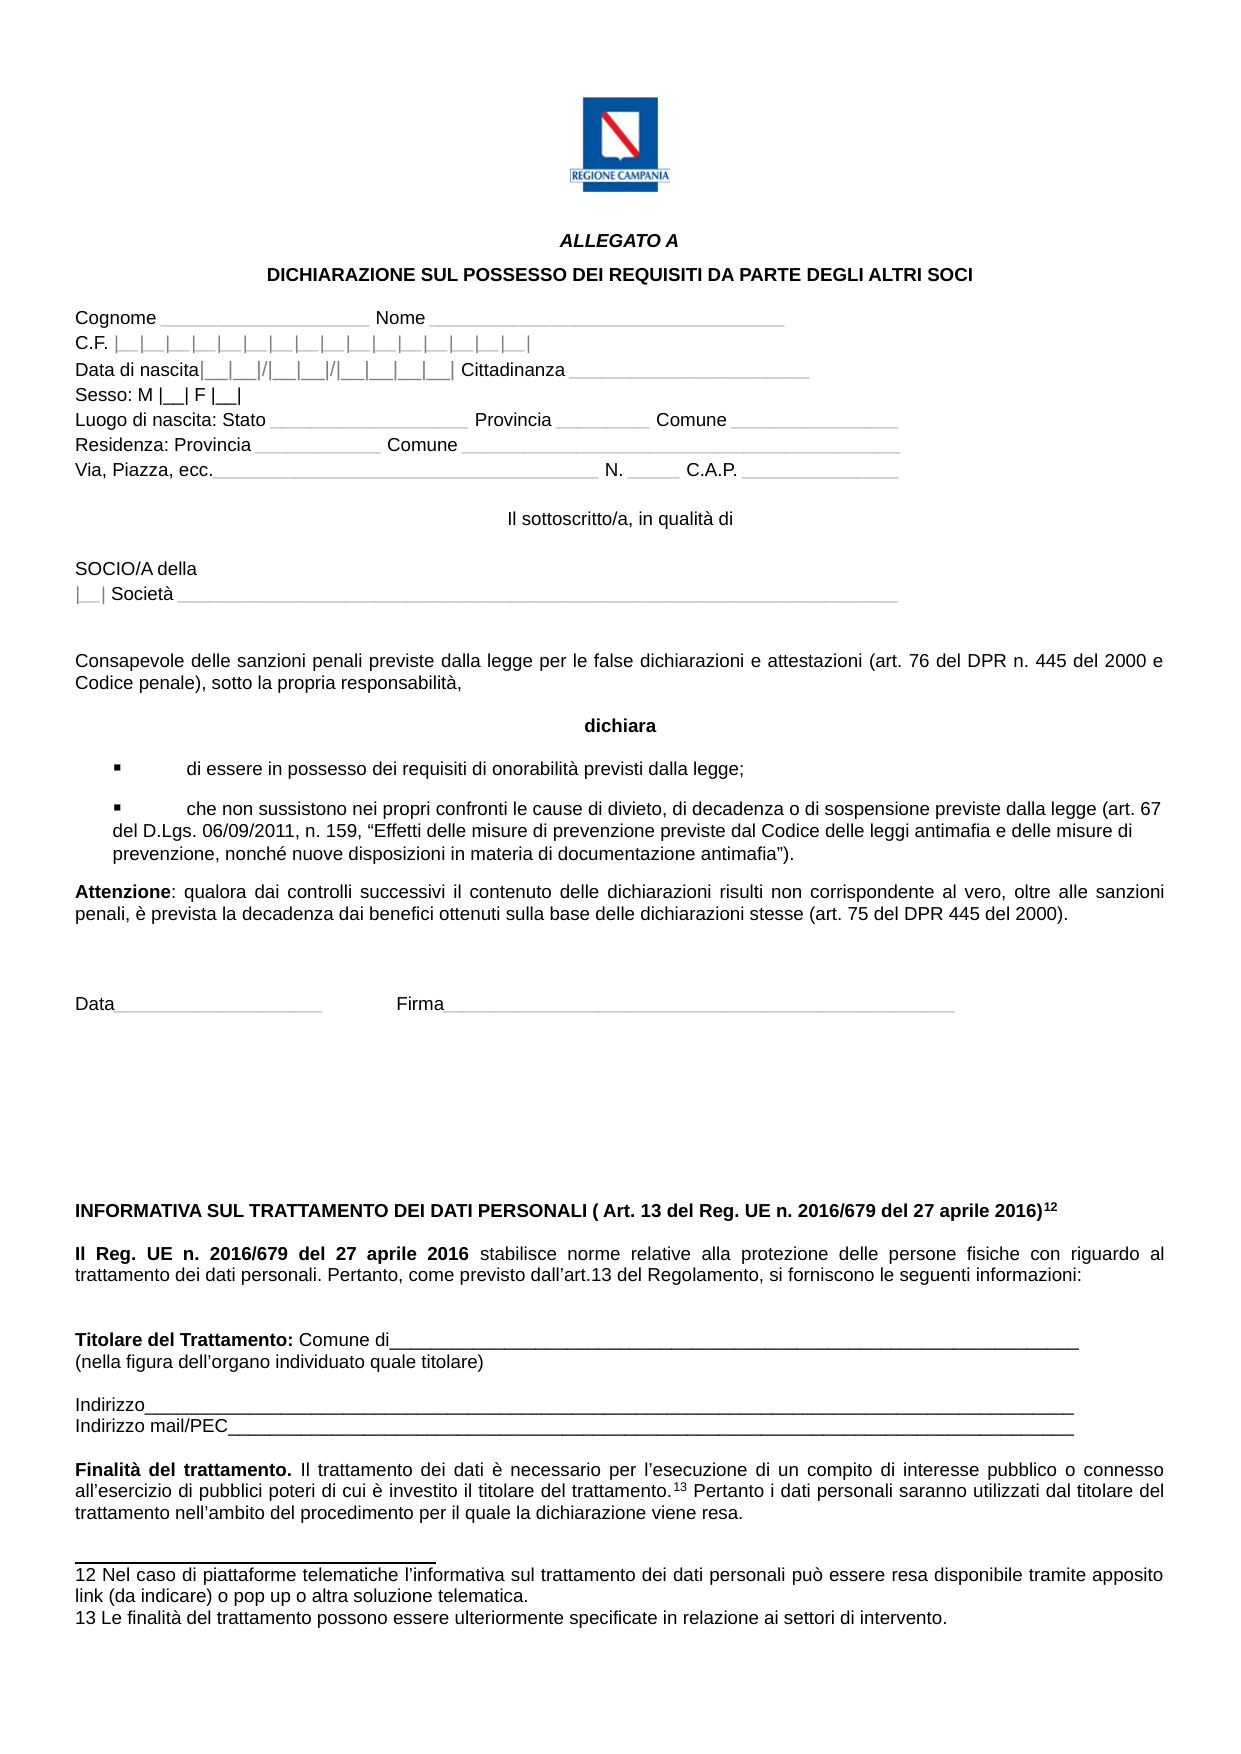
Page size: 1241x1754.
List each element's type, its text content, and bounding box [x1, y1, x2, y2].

text Indirizzo mail/PEC_________________________________________________________________________________ [75, 1415, 1165, 1437]
text INFORMATIVA SUL TRATTAMENTO DEI DATI PERSONALI ( Art. 13 del Reg. UE n. 2016/679 del 27 aprile 2016) [75, 1199, 1165, 1221]
text Sesso: M |__| F |__| [75, 384, 1165, 406]
text Cognome ____________________ Nome __________________________________ [75, 307, 1165, 328]
text Data____________________ Firma_________________________________________________ [75, 992, 1165, 1014]
text Residenza: Provincia ____________ Comune __________________________________________ [75, 433, 1165, 455]
text Le finalità del trattamento possono essere ulteriormente specificate in relazione ai settori di intervento. [75, 1607, 1165, 1628]
text SOCIO/A della [75, 557, 1165, 579]
text Via, Piazza, ecc._____________________________________ N. _____ C.A.P. _______________ [75, 458, 1165, 480]
text Titolare del Trattamento: Comune di__________________________________________________________________ [75, 1329, 1165, 1351]
text ALLEGATO A [75, 230, 1165, 251]
list di essere in possesso dei requisiti di onorabilità previsti dalla legge; [112, 758, 1165, 780]
text Consapevole delle sanzioni penali previste dalla legge per le false dichiarazioni e attestazioni (art. 76 del DPR n. 445 del 2000 e Codice penale), sotto la propria responsabilità, [75, 650, 1165, 693]
picture [570, 97, 670, 192]
text C.F. |__|__|__|__|__|__|__|__|__|__|__|__|__|__|__|__| [75, 332, 1165, 353]
text |__| Società _____________________________________________________________________ [75, 582, 1165, 604]
text Indirizzo_________________________________________________________________________________________ [75, 1394, 1165, 1415]
text Data di nascita|__|__|/|__|__|/|__|__|__|__| Cittadinanza _______________________ [75, 356, 1165, 380]
text dichiara [75, 715, 1165, 736]
text Finalità del trattamento. Il trattamento dei dati è necessario per l’esecuzione di un compito di interesse pubblico o connesso all’esercizio di pubblici poteri di cui è investito il titolare del trattamento. Pertanto i dati personali saranno utilizzati dal titolare del trattamento nell’ambito del procedimento per il quale la dichiarazione viene resa. [75, 1458, 1165, 1523]
text (nella figura dell’organo individuato quale titolare) [75, 1351, 1165, 1372]
text Nel caso di piattaforme telematiche l’informativa sul trattamento dei dati personali può essere resa disponibile tramite apposito link (da indicare) o pop up o altra soluzione telematica. [75, 1563, 1165, 1607]
text Luogo di nascita: Stato ___________________ Provincia _________ Comune ________________ [75, 409, 1165, 430]
text Il sottoscritto/a, in qualità di [75, 508, 1165, 529]
text Attenzione: qualora dai controlli successivi il contenuto delle dichiarazioni risulti non corrispondente al vero, oltre alle sanzioni penali, è prevista la decadenza dai benefici ottenuti sulla base delle dichiarazioni stesse (art. 75 del DPR 445 del 2000). [75, 881, 1165, 924]
text DICHIARAZIONE SUL POSSESSO DEI REQUISITI DA PARTE DEGLI ALTRI SOCI [75, 264, 1165, 285]
text Il Reg. UE n. 2016/679 del 27 aprile 2016 stabilisce norme relative alla protezione delle persone fisiche con riguardo al trattamento dei dati personali. Pertanto, come previsto dall’art.13 del Regolamento, si forniscono le seguenti informazioni: [75, 1243, 1165, 1286]
list che non sussistono nei propri confronti le cause di divieto, di decadenza o di sospensione previste dalla legge (art. 67 del D.Lgs. 06/09/2011, n. 159, “Effetti delle misure di prevenzione previste dal Codice delle leggi antimafia e delle misure di prevenzione, nonché nuove disposizioni in materia di documentazione antimafia”). [112, 797, 1165, 864]
